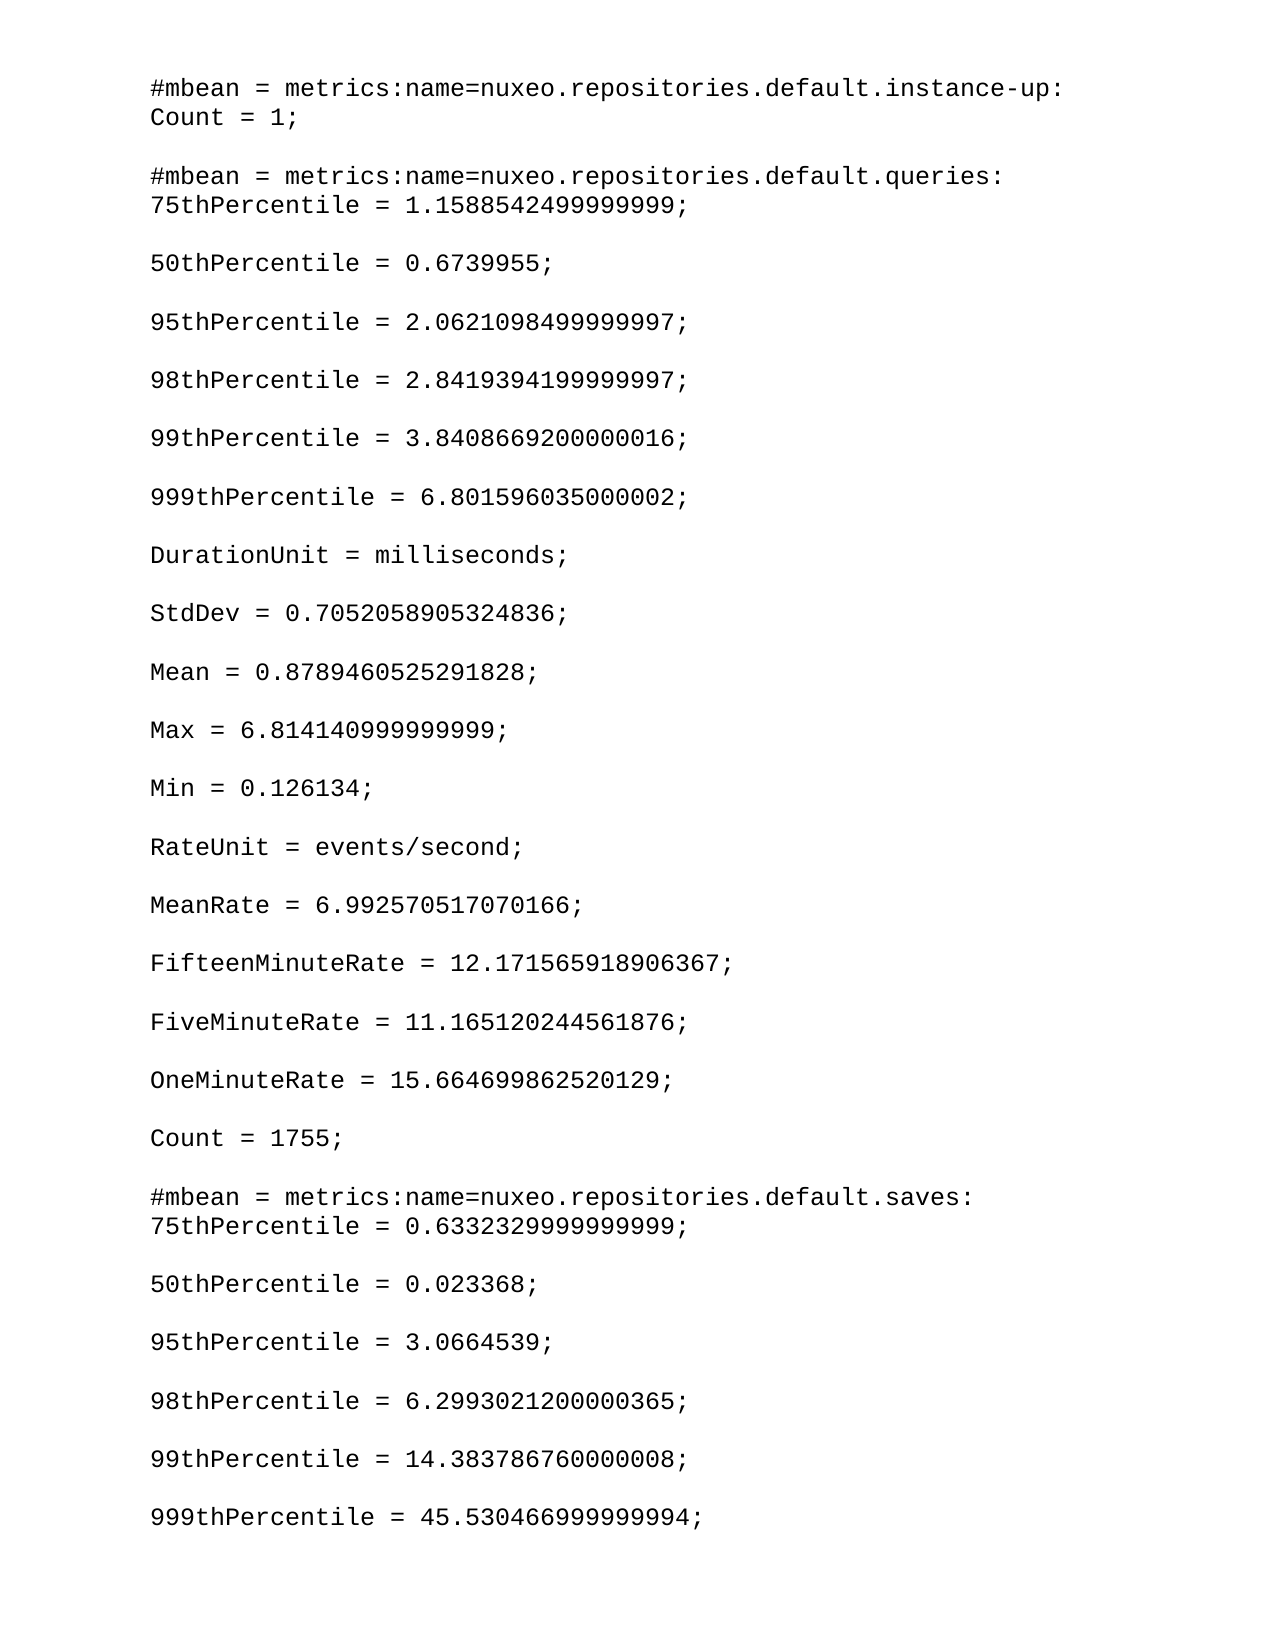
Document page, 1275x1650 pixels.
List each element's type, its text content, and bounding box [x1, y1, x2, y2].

text Count = 1755; [150, 1125, 1125, 1154]
text 98thPercentile = 6.2993021200000365; [150, 1387, 1125, 1417]
text 75thPercentile = 1.1588542499999999; [150, 192, 1125, 221]
text Count = 1; [150, 104, 1125, 133]
text FifteenMinuteRate = 12.171565918906367; [150, 950, 1125, 979]
text 50thPercentile = 0.6739955; [150, 250, 1125, 279]
text 999thPercentile = 6.801596035000002; [150, 483, 1125, 512]
text OneMinuteRate = 15.664699862520129; [150, 1067, 1125, 1096]
text Min = 0.126134; [150, 775, 1125, 804]
text 75thPercentile = 0.6332329999999999; [150, 1212, 1125, 1242]
text 99thPercentile = 3.8408669200000016; [150, 425, 1125, 454]
text StdDev = 0.7052058905324836; [150, 600, 1125, 629]
text 95thPercentile = 2.0621098499999997; [150, 308, 1125, 337]
text #mbean = metrics:name=nuxeo.repositories.default.queries: [150, 162, 1125, 192]
text DurationUnit = milliseconds; [150, 542, 1125, 571]
text 95thPercentile = 3.0664539; [150, 1329, 1125, 1358]
text Max = 6.814140999999999; [150, 717, 1125, 746]
text MeanRate = 6.992570517070166; [150, 892, 1125, 921]
text 98thPercentile = 2.8419394199999997; [150, 367, 1125, 396]
text FiveMinuteRate = 11.165120244561876; [150, 1008, 1125, 1037]
text RateUnit = events/second; [150, 833, 1125, 862]
text Mean = 0.8789460525291828; [150, 658, 1125, 687]
text 50thPercentile = 0.023368; [150, 1271, 1125, 1300]
text #mbean = metrics:name=nuxeo.repositories.default.instance-up: [150, 75, 1125, 104]
text 999thPercentile = 45.530466999999994; [150, 1504, 1125, 1533]
text 99thPercentile = 14.383786760000008; [150, 1446, 1125, 1475]
text #mbean = metrics:name=nuxeo.repositories.default.saves: [150, 1183, 1125, 1212]
